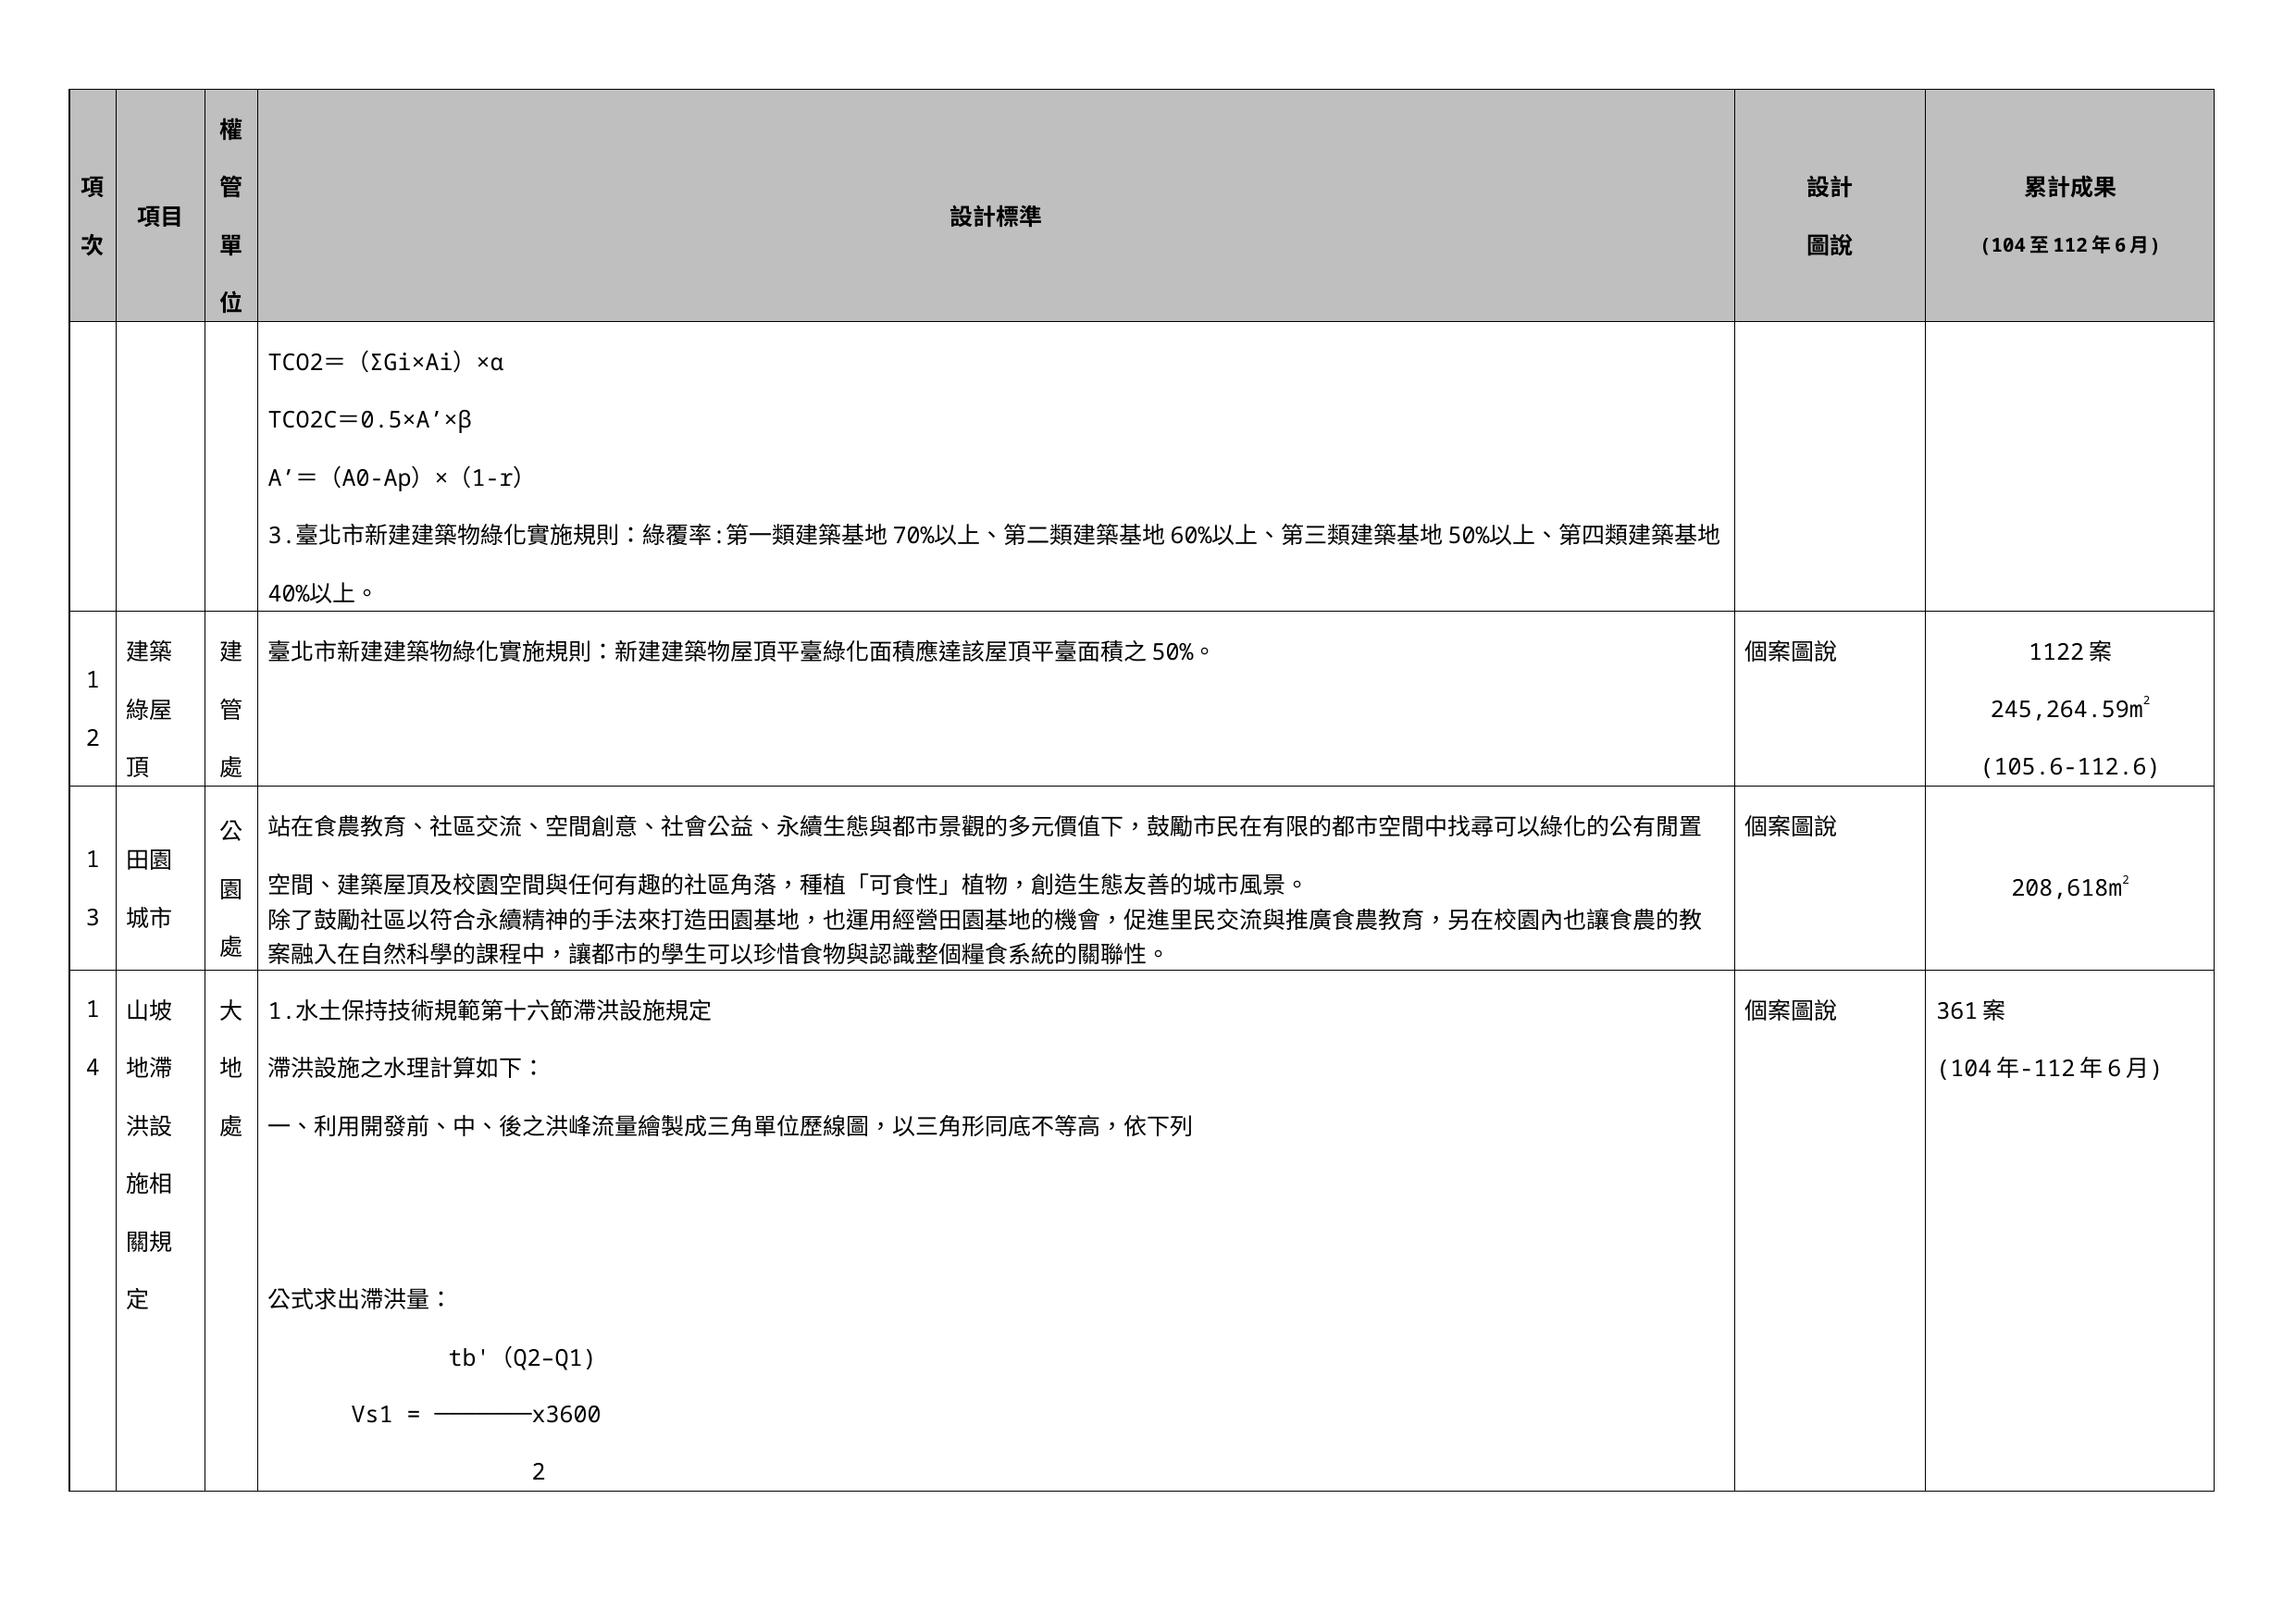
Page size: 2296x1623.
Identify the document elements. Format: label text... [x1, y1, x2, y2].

table_cell 208,618m2 [1926, 787, 2214, 969]
table_header 項次 [70, 90, 116, 321]
table_cell 建管處 [205, 612, 257, 786]
table_header 設計標準 [258, 90, 1734, 321]
table_header 設計 圖說 [1735, 90, 1925, 321]
table_cell [1926, 322, 2214, 611]
table_cell 12 [70, 612, 116, 786]
table_header 項目 [117, 90, 205, 321]
table_cell 大地處 [205, 971, 257, 1491]
table_header 權管單位 [205, 90, 257, 321]
table_header 累計成果 (104至112年6月) [1926, 90, 2214, 321]
table_cell 建築綠屋頂 [117, 612, 205, 786]
table_cell 361案 (104年-112年6月) [1926, 971, 2214, 1491]
table_cell [1735, 322, 1925, 611]
table_cell 個案圖說 [1735, 787, 1925, 969]
table_cell 臺北市新建建築物綠化實施規則：新建建築物屋頂平臺綠化面積應達該屋頂平臺面積之50%。 [258, 612, 1734, 786]
table_cell [205, 322, 257, 611]
table_cell 個案圖說 [1735, 612, 1925, 786]
table_cell [70, 322, 116, 611]
table_cell 1122案 245,264.59m2 (105.6-112.6) [1926, 612, 2214, 786]
table_cell 田園城市 [117, 787, 205, 969]
table_cell 個案圖說 [1735, 971, 1925, 1491]
table_cell 13 [70, 787, 116, 969]
table_cell 14 [70, 971, 116, 1491]
table_cell 山坡地滯洪設施相關規定 [117, 971, 205, 1491]
table_cell [117, 322, 205, 611]
table_cell 公園處 [205, 787, 257, 969]
